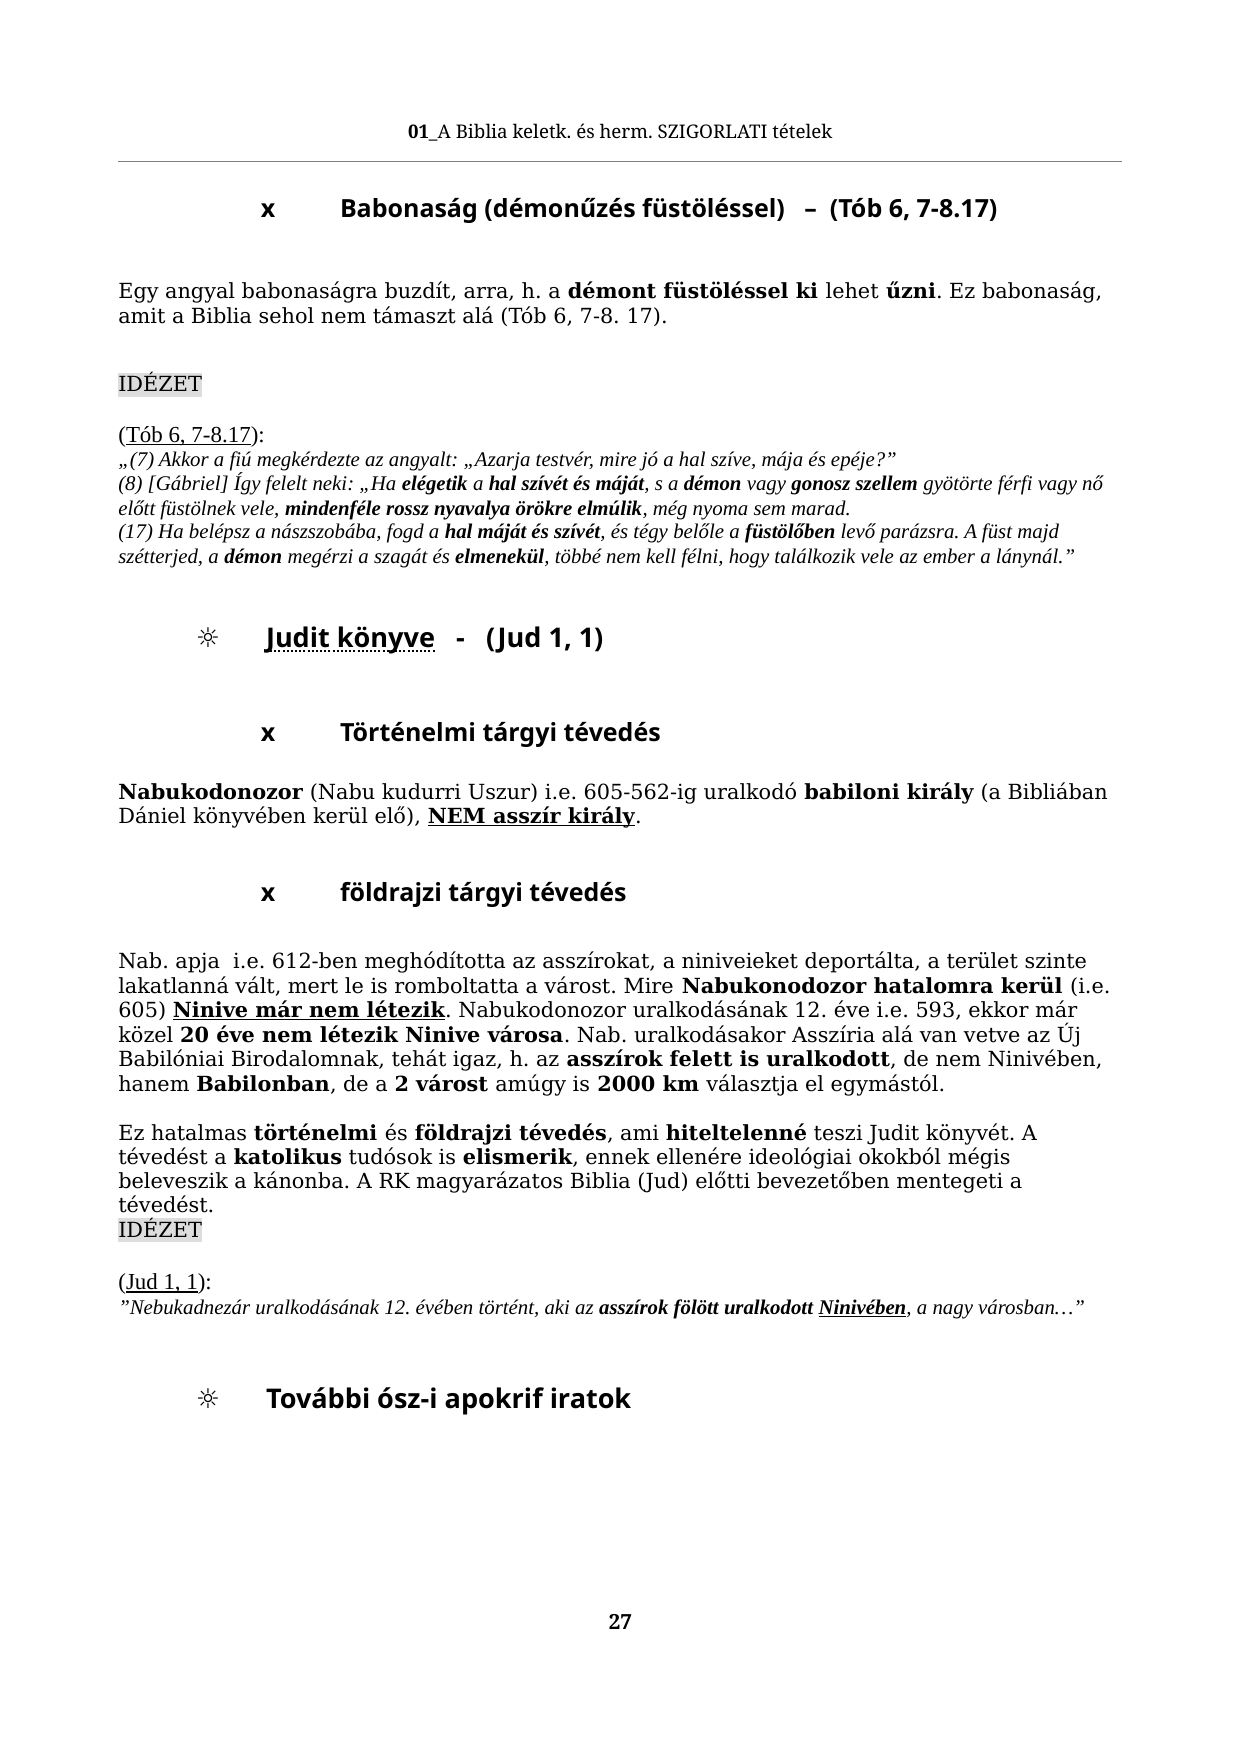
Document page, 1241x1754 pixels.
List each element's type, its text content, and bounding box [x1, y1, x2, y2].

text Egy angyal babonaságra buzdít, arra, h. a démont füstöléssel ki lehet űzni. Ez babonaság, amit a Biblia sehol nem támaszt alá (Tób 6, 7-8. 17). [118, 231, 1122, 328]
text Nabukodonozor (Nabu kudurri Uszur) i.e. 605-562-ig uralkodó babiloni király (a Bibliában Dániel könyvében kerül elő), NEM asszír király. [118, 755, 1122, 862]
subtitle Babonaság (démonűzés füstöléssel) – (Tób 6, 7-8.17) [118, 191, 1122, 224]
subtitle Judit könyve - (Jud 1, 1) [118, 618, 1122, 655]
text IDÉZET [118, 1218, 1122, 1242]
text Ez hatalmas történelmi és földrajzi tévedés, ami hiteltelenné teszi Judit könyvét. A tévedést a katolikus tudósok is elismerik, ennek ellenére ideológiai okokból mégis beleveszik a kánonba. A RK magyarázatos Biblia (Jud) előtti bevezetőben mentegeti a tévedést. [118, 1120, 1122, 1218]
text IDÉZET (Tób 6, 7-8.17): „(7) Akkor a fiú megkérdezte az angyalt: „Azarja testvér, mire jó a hal szíve, mája és epéje?” (8) [Gábriel] Így felelt neki: „Ha elégetik a hal szívét és máját, s a démon vagy gonosz szellem gyötörte férfi vagy nő előtt füstölnek vele, mindenféle rossz nyavalya örökre elmúlik, még nyoma sem marad. (17) Ha belépsz a nászszobába, fogd a hal máját és szívét, és tégy belőle a füstölőben levő parázsra. A füst majd szétterjed, a démon megérzi a szagát és elmenekül, többé nem kell félni, hogy találkozik vele az ember a lánynál.” [118, 372, 1122, 596]
text Nab. apja i.e. 612-ben meghódította az asszírokat, a niniveieket deportálta, a terület szinte lakatlanná vált, mert le is romboltatta a várost. Mire Nabukonodozor hatalomra kerül (i.e. 605) Ninive már nem létezik. Nabukodonozor uralkodásának 12. éve i.e. 593, ekkor már közel 20 éve nem létezik Ninive városa. Nab. uralkodásakor Asszíria alá van vetve az Új Babilóniai Birodalomnak, tehát igaz, h. az asszírok felett is uralkodott, de nem Ninivében, hanem Babilonban, de a 2 várost amúgy is 2000 km választja el egymástól. [118, 949, 1122, 1096]
subtitle Történelmi tárgyi tévedés [118, 715, 1122, 749]
subtitle További ósz-i apokrif iratok [118, 1380, 1122, 1417]
subtitle földrajzi tárgyi tévedés [118, 875, 1122, 943]
text (Jud 1, 1): ”Nebukadnezár uralkodásának 12. évében történt, aki az asszírok fölött uralkodott Ninivében, a nagy városban…” [118, 1268, 1122, 1319]
